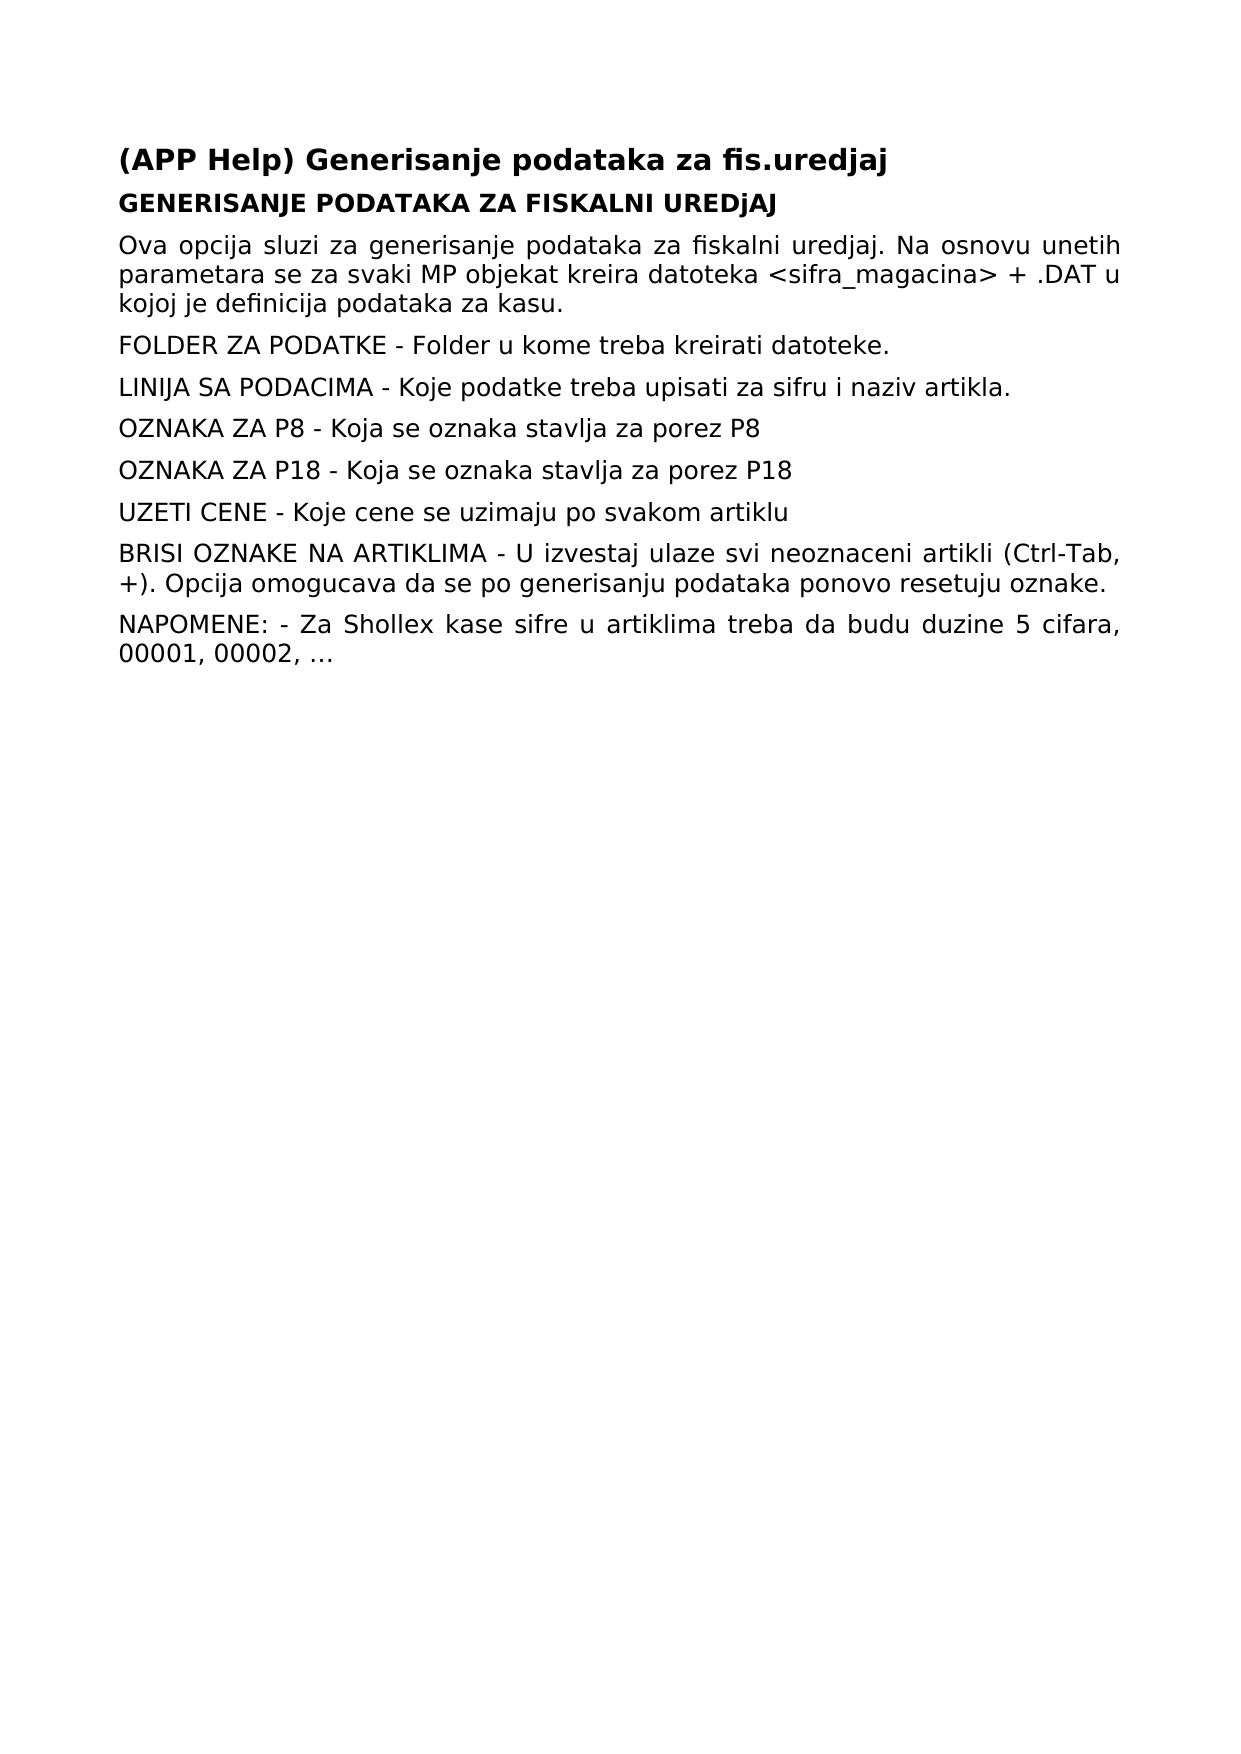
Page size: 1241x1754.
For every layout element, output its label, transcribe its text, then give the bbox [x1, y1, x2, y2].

text FOLDER ZA PODATKE - Folder u kome treba kreirati datoteke. [118, 331, 1122, 360]
subtitle (APP Help) Generisanje podataka za fis.uredjaj [118, 143, 1122, 177]
text LINIJA SA PODACIMA - Koje podatke treba upisati za sifru i naziv artikla. [118, 373, 1122, 402]
text OZNAKA ZA P8 - Koja se oznaka stavlja za porez P8 [118, 414, 1122, 444]
text NAPOMENE: - Za Shollex kase sifre u artiklima treba da budu duzine 5 cifara, 00001, 00002, … [118, 610, 1122, 669]
text OZNAKA ZA P18 - Koja se oznaka stavlja za porez P18 [118, 456, 1122, 485]
text UZETI CENE - Koje cene se uzimaju po svakom artiklu [118, 498, 1122, 527]
text BRISI OZNAKE NA ARTIKLIMA - U izvestaj ulaze svi neoznaceni artikli (Ctrl-Tab, +). Opcija omogucava da se po generisanju podataka ponovo resetuju oznake. [118, 539, 1122, 598]
text GENERISANJE PODATAKA ZA FISKALNI UREDjAJ [118, 189, 1122, 219]
text Ova opcija sluzi za generisanje podataka za fiskalni uredjaj. Na osnovu unetih parametara se za svaki MP objekat kreira datoteka <sifra_magacina> + .DAT u kojoj je definicija podataka za kasu. [118, 231, 1122, 319]
